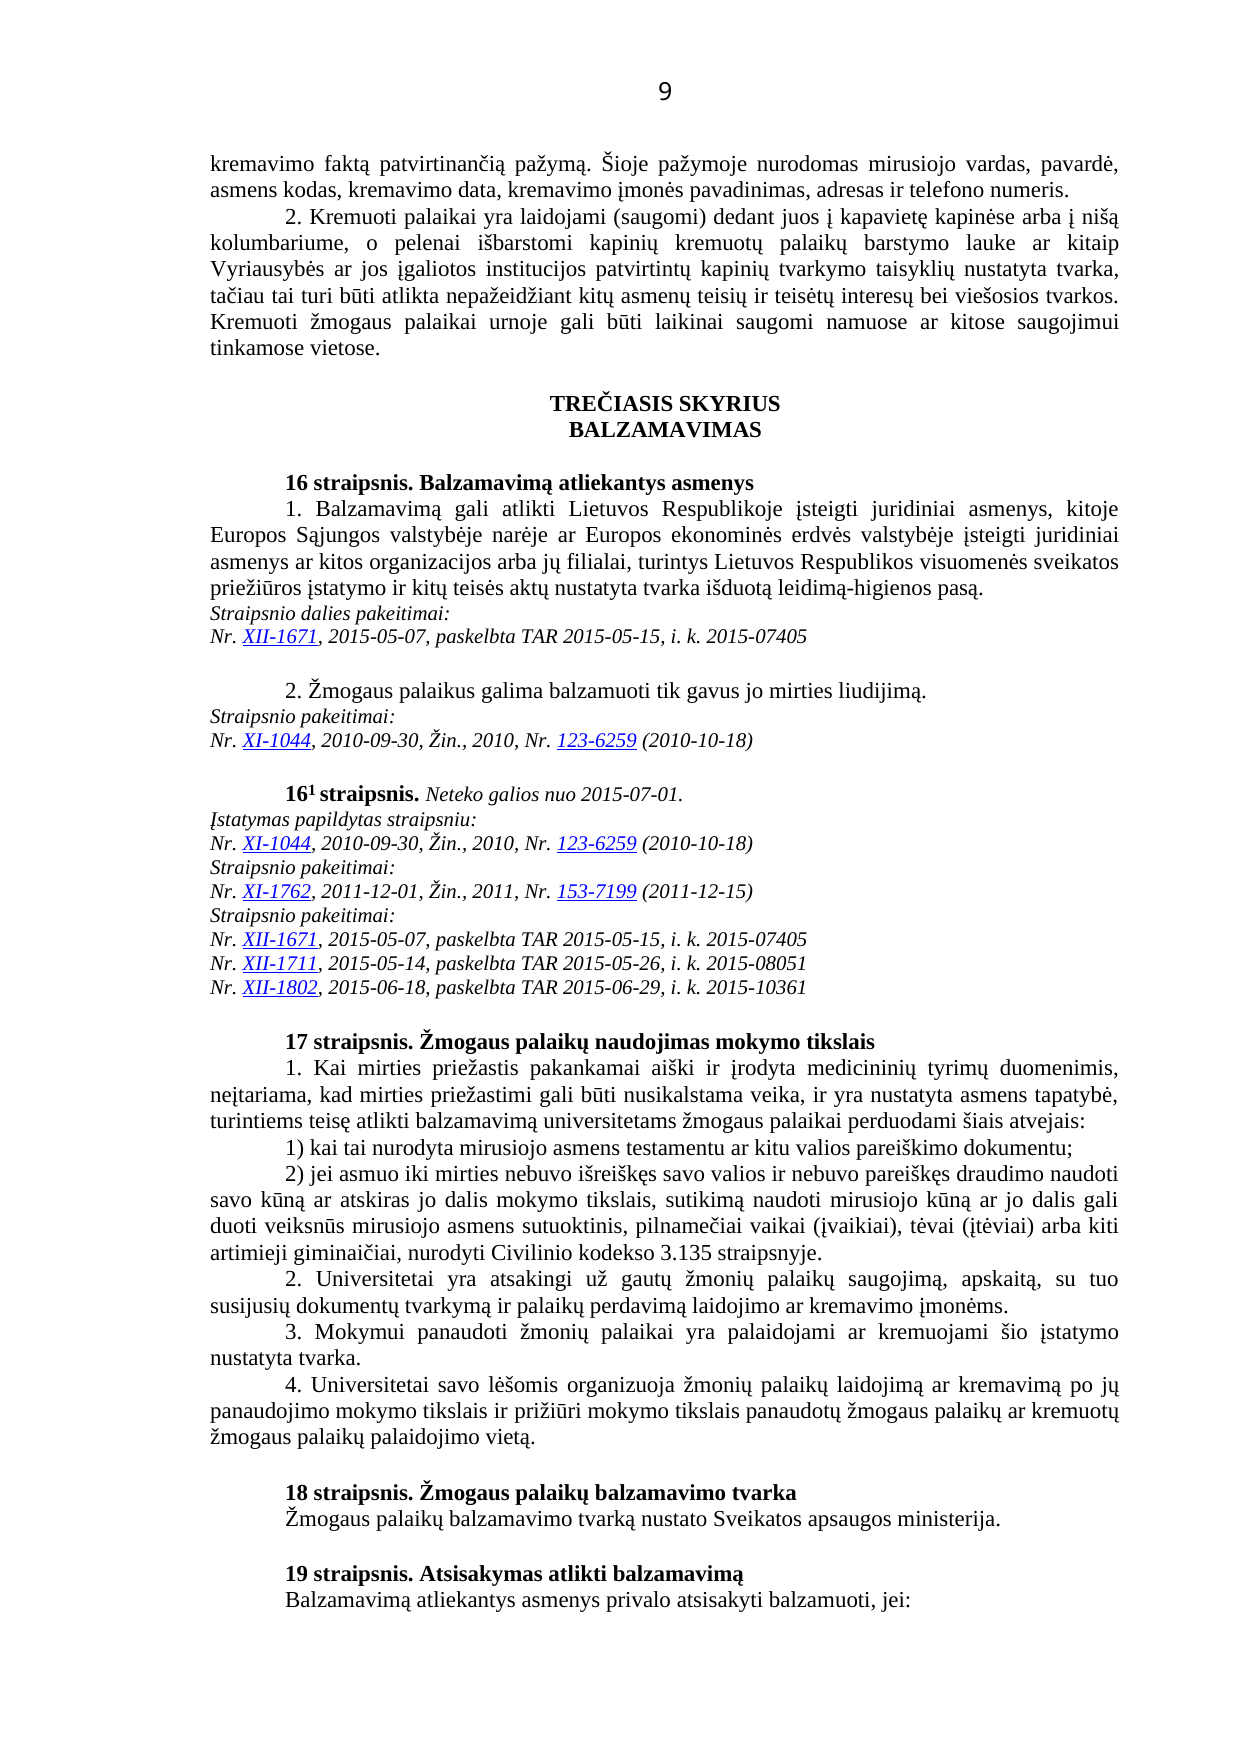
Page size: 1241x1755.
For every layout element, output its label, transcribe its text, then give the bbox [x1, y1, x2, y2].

text Straipsnio dalies pakeitimai: [210, 600, 1120, 624]
text 19 straipsnis. Atsisakymas atlikti balzamavimą [210, 1560, 1120, 1586]
text 161 straipsnis. Neteko galios nuo 2015-07-01. [210, 781, 1120, 807]
text 16 straipsnis. Balzamavimą atliekantys asmenys [210, 469, 1120, 495]
text Nr. XI-1044, 2010-09-30, Žin., 2010, Nr. 123-6259 (2010-10-18) [210, 728, 1120, 752]
text Nr. XII-1711, 2015-05-14, paskelbta TAR 2015-05-26, i. k. 2015-08051 [210, 951, 1120, 975]
text 1) kai tai nurodyta mirusiojo asmens testamentu ar kitu valios pareiškimo dokumentu; [210, 1133, 1120, 1160]
text TREČIASIS SKYRIUS [210, 389, 1120, 416]
text 1. Balzamavimą gali atlikti Lietuvos Respublikoje įsteigti juridiniai asmenys, kitoje Europos Sąjungos valstybėje narėje ar Europos ekonominės erdvės valstybėje įsteigti juridiniai asmenys ar kitos organizacijos arba jų filialai, turintys Lietuvos Respublikos visuomenės sveikatos priežiūros įstatymo ir kitų teisės aktų nustatyta tvarka išduotą leidimą-higienos pasą. [210, 495, 1120, 600]
text Nr. XII-1802, 2015-06-18, paskelbta TAR 2015-06-29, i. k. 2015-10361 [210, 975, 1120, 999]
text Balzamavimą atliekantys asmenys privalo atsisakyti balzamuoti, jei: [210, 1586, 1120, 1613]
text BALZAMAVIMAS [210, 416, 1120, 442]
text Straipsnio pakeitimai: [210, 903, 1120, 927]
text Nr. XI-1762, 2011-12-01, Žin., 2011, Nr. 153-7199 (2011-12-15) [210, 879, 1120, 903]
text 2. Universitetai yra atsakingi už gautų žmonių palaikų saugojimą, apskaitą, su tuo susijusių dokumentų tvarkymą ir palaikų perdavimą laidojimo ar kremavimo įmonėms. [210, 1265, 1120, 1318]
text Nr. XII-1671, 2015-05-07, paskelbta TAR 2015-05-15, i. k. 2015-07405 [210, 927, 1120, 951]
text Nr. XI-1044, 2010-09-30, Žin., 2010, Nr. 123-6259 (2010-10-18) [210, 831, 1120, 855]
text Straipsnio pakeitimai: [210, 704, 1120, 728]
text 1. Kai mirties priežastis pakankamai aiški ir įrodyta medicininių tyrimų duomenimis, neįtariama, kad mirties priežastimi gali būti nusikalstama veika, ir yra nustatyta asmens tapatybė, turintiems teisę atlikti balzamavimą universitetams žmogaus palaikai perduodami šiais atvejais: [210, 1054, 1120, 1133]
text kremavimo faktą patvirtinančią pažymą. Šioje pažymoje nurodomas mirusiojo vardas, pavardė, asmens kodas, kremavimo data, kremavimo įmonės pavadinimas, adresas ir telefono numeris. [210, 150, 1120, 203]
text 2. Kremuoti palaikai yra laidojami (saugomi) dedant juos į kapavietę kapinėse arba į nišą kolumbariume, o pelenai išbarstomi kapinių kremuotų palaikų barstymo lauke ar kitaip Vyriausybės ar jos įgaliotos institucijos patvirtintų kapinių tvarkymo taisyklių nustatyta tvarka, tačiau tai turi būti atlikta nepažeidžiant kitų asmenų teisių ir teisėtų interesų bei viešosios tvarkos. Kremuoti žmogaus palaikai urnoje gali būti laikinai saugomi namuose ar kitose saugojimui tinkamose vietose. [210, 203, 1120, 361]
text 3. Mokymui panaudoti žmonių palaikai yra palaidojami ar kremuojami šio įstatymo nustatyta tvarka. [210, 1318, 1120, 1371]
text Žmogaus palaikų balzamavimo tvarką nustato Sveikatos apsaugos ministerija. [210, 1505, 1120, 1531]
text 2. Žmogaus palaikus galima balzamuoti tik gavus jo mirties liudijimą. [210, 677, 1120, 704]
text Nr. XII-1671, 2015-05-07, paskelbta TAR 2015-05-15, i. k. 2015-07405 [210, 624, 1120, 648]
text Įstatymas papildytas straipsniu: [210, 807, 1120, 831]
text 4. Universitetai savo lėšomis organizuoja žmonių palaikų laidojimą ar kremavimą po jų panaudojimo mokymo tikslais ir prižiūri mokymo tikslais panaudotų žmogaus palaikų ar kremuotų žmogaus palaikų palaidojimo vietą. [210, 1371, 1120, 1450]
text 18 straipsnis. Žmogaus palaikų balzamavimo tvarka [210, 1478, 1120, 1505]
text 2) jei asmuo iki mirties nebuvo išreiškęs savo valios ir nebuvo pareiškęs draudimo naudoti savo kūną ar atskiras jo dalis mokymo tikslais, sutikimą naudoti mirusiojo kūną ar jo dalis gali duoti veiksnūs mirusiojo asmens sutuoktinis, pilnamečiai vaikai (įvaikiai), tėvai (įtėviai) arba kiti artimieji giminaičiai, nurodyti Civilinio kodekso 3.135 straipsnyje. [210, 1160, 1120, 1265]
text Straipsnio pakeitimai: [210, 855, 1120, 879]
text 17 straipsnis. Žmogaus palaikų naudojimas mokymo tikslais [210, 1028, 1120, 1054]
